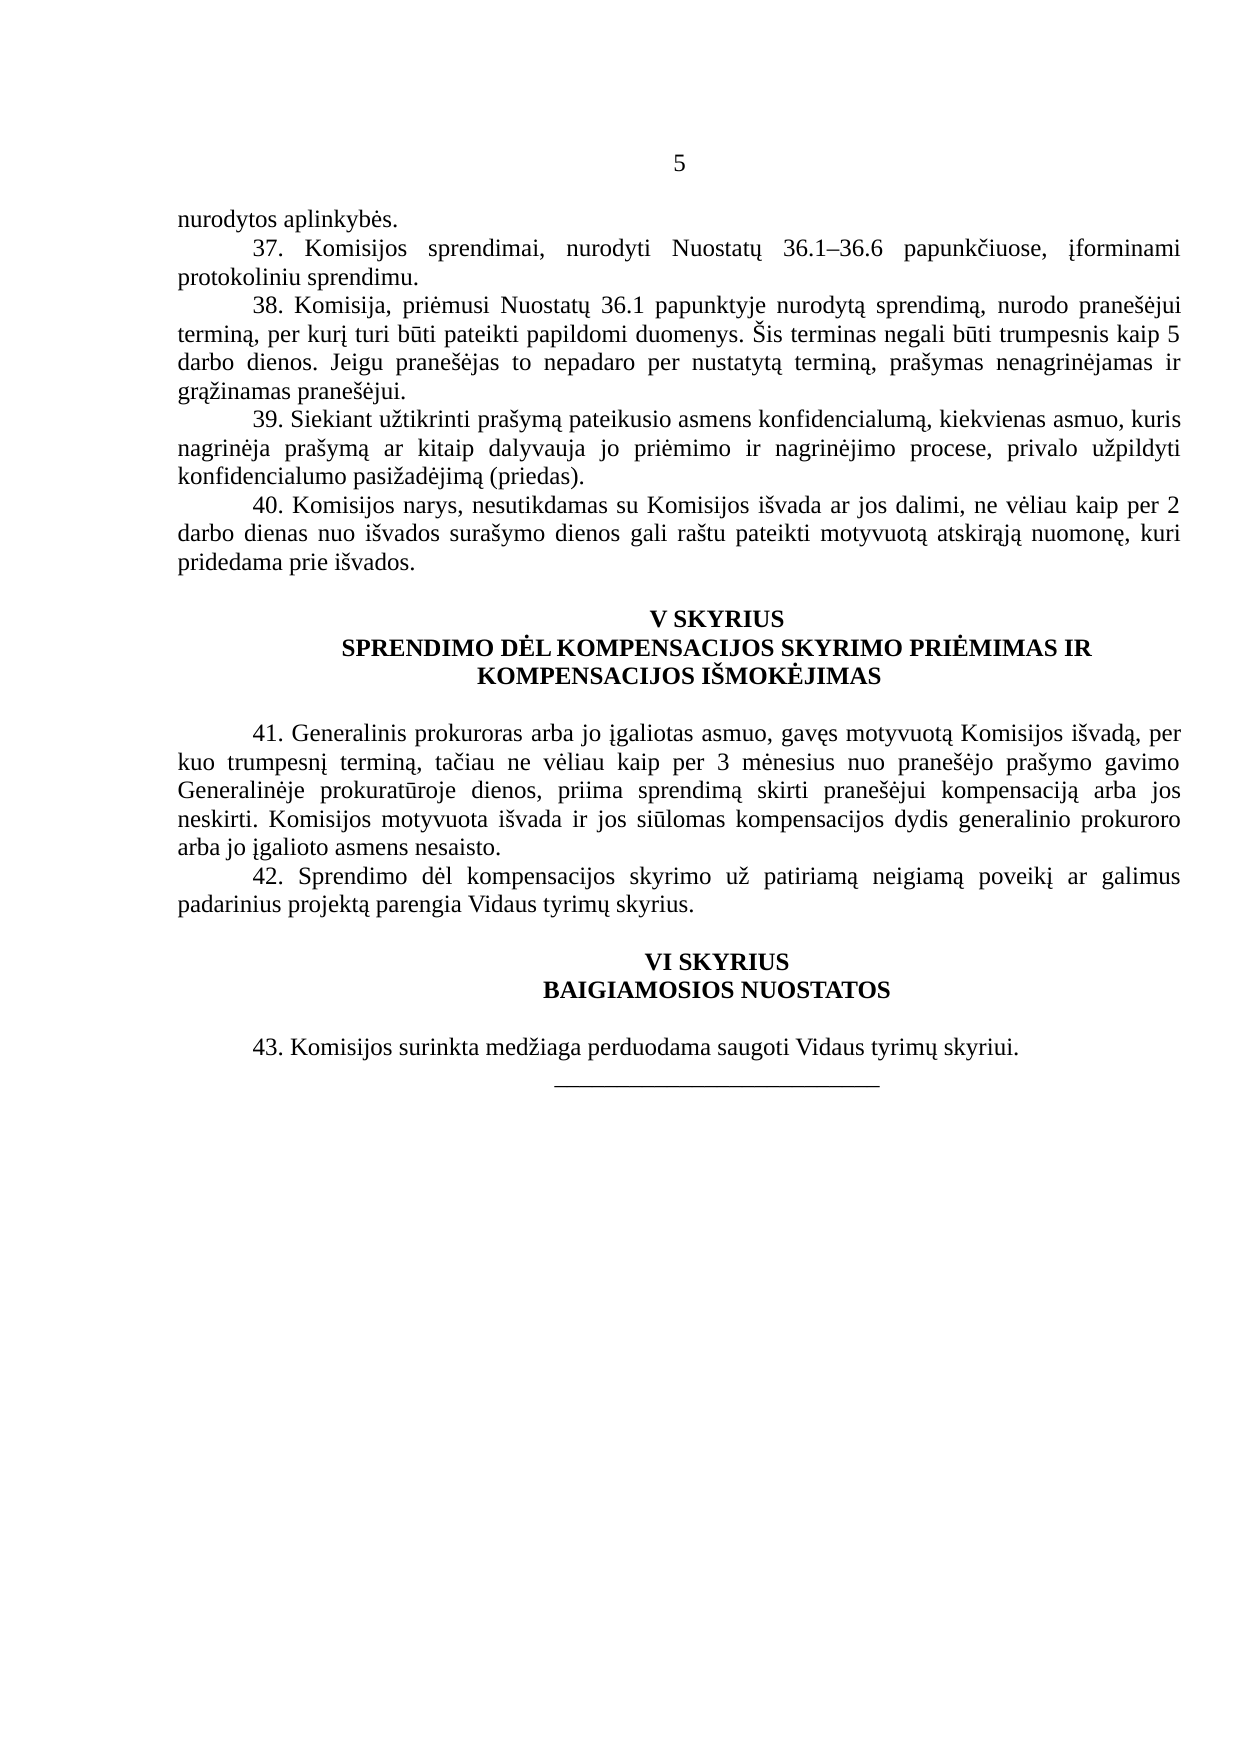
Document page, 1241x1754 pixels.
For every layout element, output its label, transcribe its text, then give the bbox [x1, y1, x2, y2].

text nurodytos aplinkybės. [177, 205, 1181, 234]
text 39. Siekiant užtikrinti prašymą pateikusio asmens konfidencialumą, kiekvienas asmuo, kuris nagrinėja prašymą ar kitaip dalyvauja jo priėmimo ir nagrinėjimo procese, privalo užpildyti konfidencialumo pasižadėjimą (priedas). [177, 405, 1181, 491]
text __________________________ [177, 1061, 1181, 1090]
text 37. Komisijos sprendimai, nurodyti Nuostatų 36.1–36.6 papunkčiuose, įforminami protokoliniu sprendimu. [177, 234, 1181, 291]
text SPRENDIMO DĖL KOMPENSACIJOS SKYRIMO PRIĖMIMAS IR KOMPENSACIJOS IŠMOKĖJIMAS [177, 633, 1181, 690]
text 41. Generalinis prokuroras arba jo įgaliotas asmuo, gavęs motyvuotą Komisijos išvadą, per kuo trumpesnį terminą, tačiau ne vėliau kaip per 3 mėnesius nuo pranešėjo prašymo gavimo Generalinėje prokuratūroje dienos, priima sprendimą skirti pranešėjui kompensaciją arba jos neskirti. Komisijos motyvuota išvada ir jos siūlomas kompensacijos dydis generalinio prokuroro arba jo įgalioto asmens nesaisto. [177, 719, 1181, 862]
text V SKYRIUS [177, 605, 1181, 633]
text VI SKYRIUS [177, 947, 1181, 976]
text 43. Komisijos surinkta medžiaga perduodama saugoti Vidaus tyrimų skyriui. [177, 1033, 1181, 1061]
text BAIGIAMOSIOS NUOSTATOS [177, 976, 1181, 1004]
text 38. Komisija, priėmusi Nuostatų 36.1 papunktyje nurodytą sprendimą, nurodo pranešėjui terminą, per kurį turi būti pateikti papildomi duomenys. Šis terminas negali būti trumpesnis kaip 5 darbo dienos. Jeigu pranešėjas to nepadaro per nustatytą terminą, prašymas nenagrinėjamas ir grąžinamas pranešėjui. [177, 291, 1181, 405]
text 42. Sprendimo dėl kompensacijos skyrimo už patiriamą neigiamą poveikį ar galimus padarinius projektą parengia Vidaus tyrimų skyrius. [177, 862, 1181, 919]
text 40. Komisijos narys, nesutikdamas su Komisijos išvada ar jos dalimi, ne vėliau kaip per 2 darbo dienas nuo išvados surašymo dienos gali raštu pateikti motyvuotą atskirąją nuomonę, kuri pridedama prie išvados. [177, 491, 1181, 576]
